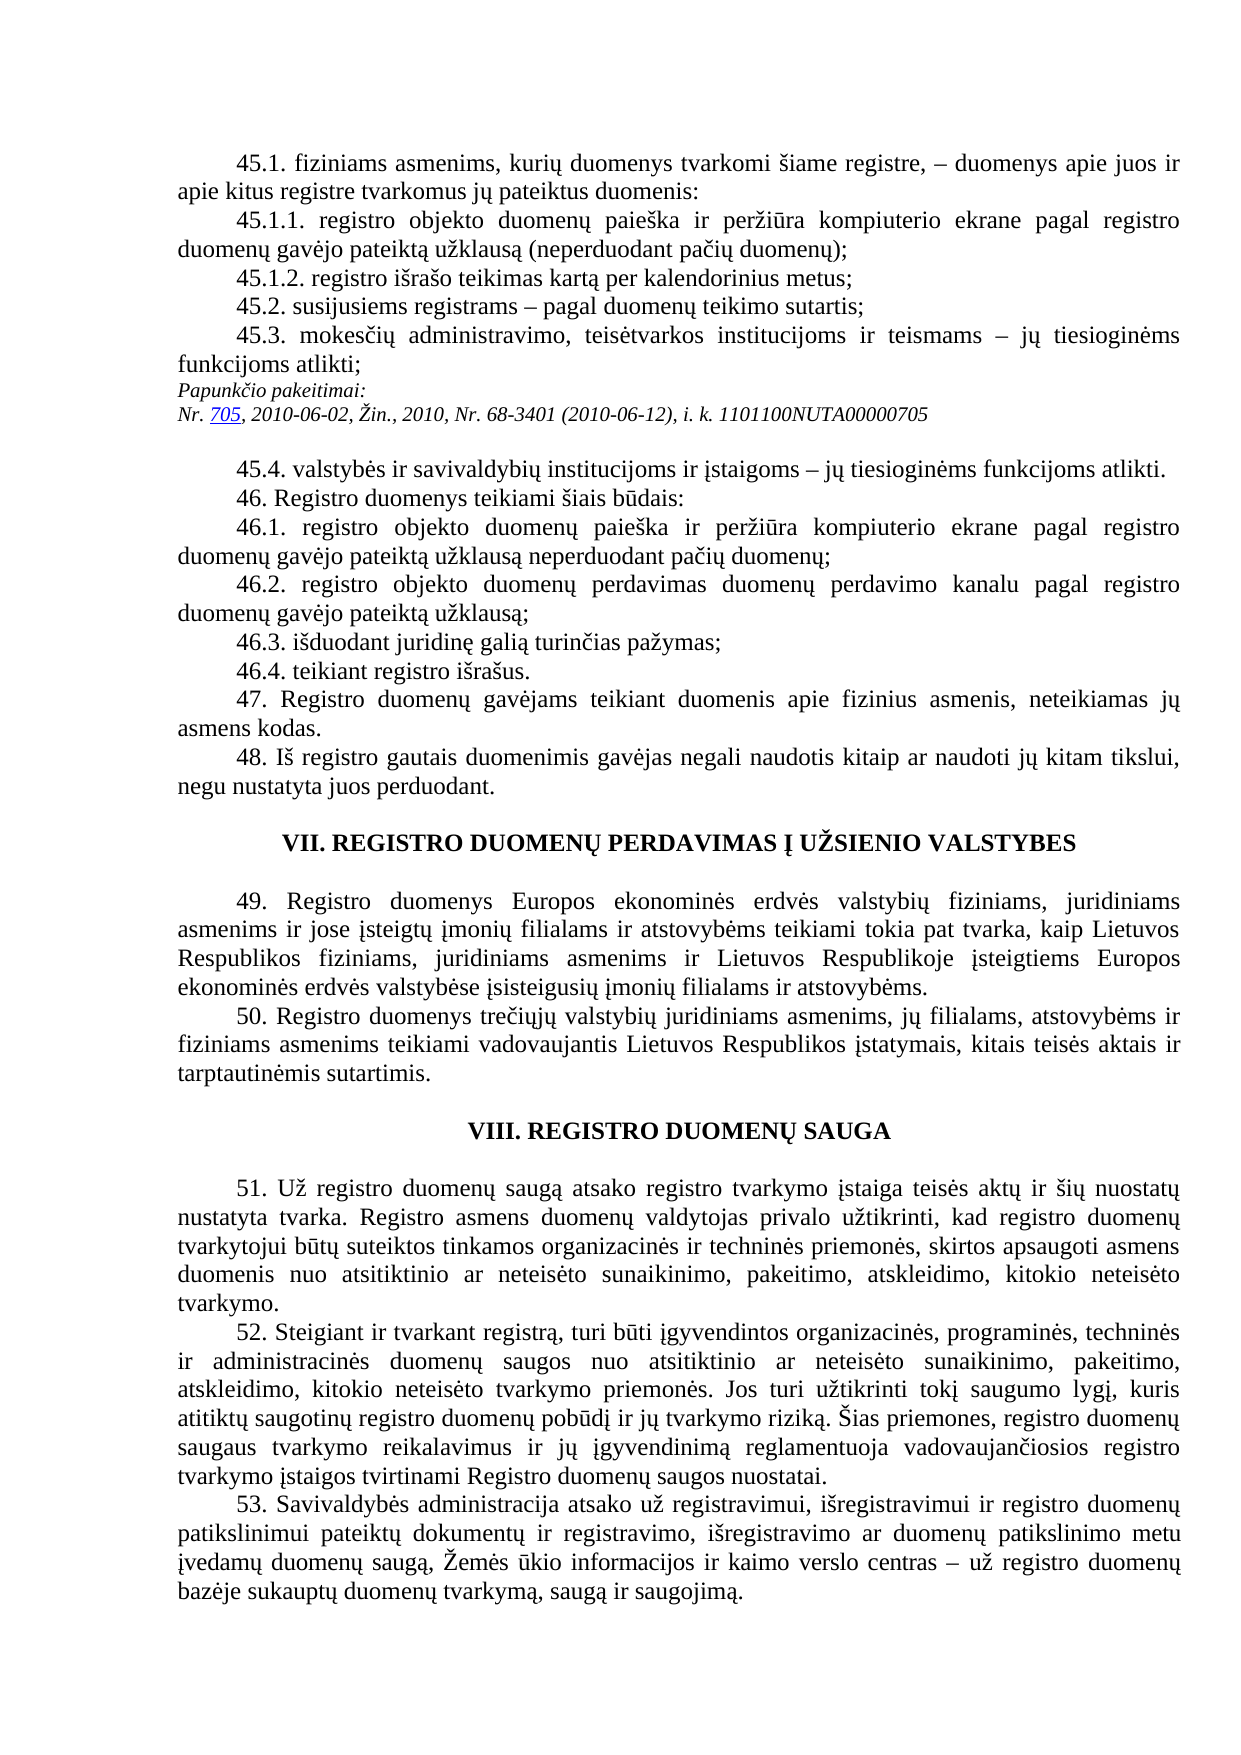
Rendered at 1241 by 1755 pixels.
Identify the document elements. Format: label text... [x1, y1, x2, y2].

text Papunkčio pakeitimai: [177, 378, 1181, 402]
text VII. REGISTRO DUOMENŲ PERDAVIMAS Į UŽSIENIO VALSTYBES [177, 828, 1181, 857]
text 46.2. registro objekto duomenų perdavimas duomenų perdavimo kanalu pagal registro duomenų gavėjo pateiktą užklausą; [177, 569, 1181, 627]
text 50. Registro duomenys trečiųjų valstybių juridiniams asmenims, jų filialams, atstovybėms ir fiziniams asmenims teikiami vadovaujantis Lietuvos Respublikos įstatymais, kitais teisės aktais ir tarptautinėmis sutartimis. [177, 1001, 1181, 1087]
text 46.1. registro objekto duomenų paieška ir peržiūra kompiuterio ekrane pagal registro duomenų gavėjo pateiktą užklausą neperduodant pačių duomenų; [177, 512, 1181, 569]
text 52. Steigiant ir tvarkant registrą, turi būti įgyvendintos organizacinės, programinės, techninės ir administracinės duomenų saugos nuo atsitiktinio ar neteisėto sunaikinimo, pakeitimo, atskleidimo, kitokio neteisėto tvarkymo priemonės. Jos turi užtikrinti tokį saugumo lygį, kuris atitiktų saugotinų registro duomenų pobūdį ir jų tvarkymo riziką. Šias priemones, registro duomenų saugaus tvarkymo reikalavimus ir jų įgyvendinimą reglamentuoja vadovaujančiosios registro tvarkymo įstaigos tvirtinami Registro duomenų saugos nuostatai. [177, 1317, 1181, 1489]
text 51. Už registro duomenų saugą atsako registro tvarkymo įstaiga teisės aktų ir šių nuostatų nustatyta tvarka. Registro asmens duomenų valdytojas privalo užtikrinti, kad registro duomenų tvarkytojui būtų suteiktos tinkamos organizacinės ir techninės priemonės, skirtos apsaugoti asmens duomenis nuo atsitiktinio ar neteisėto sunaikinimo, pakeitimo, atskleidimo, kitokio neteisėto tvarkymo. [177, 1173, 1181, 1317]
text VIII. REGISTRO DUOMENŲ SAUGA [177, 1116, 1181, 1144]
text 49. Registro duomenys Europos ekonominės erdvės valstybių fiziniams, juridiniams asmenims ir jose įsteigtų įmonių filialams ir atstovybėms teikiami tokia pat tvarka, kaip Lietuvos Respublikos fiziniams, juridiniams asmenims ir Lietuvos Respublikoje įsteigtiems Europos ekonominės erdvės valstybėse įsisteigusių įmonių filialams ir atstovybėms. [177, 886, 1181, 1001]
text 45.2. susijusiems registrams – pagal duomenų teikimo sutartis; [177, 291, 1181, 320]
text 45.4. valstybės ir savivaldybių institucijoms ir įstaigoms – jų tiesioginėms funkcijoms atlikti. [177, 454, 1181, 483]
text 45.1.1. registro objekto duomenų paieška ir peržiūra kompiuterio ekrane pagal registro duomenų gavėjo pateiktą užklausą (neperduodant pačių duomenų); [177, 205, 1181, 263]
text 46. Registro duomenys teikiami šiais būdais: [177, 483, 1181, 512]
text 46.3. išduodant juridinę galią turinčias pažymas; [177, 627, 1181, 656]
text 53. Savivaldybės administracija atsako už registravimui, išregistravimui ir registro duomenų patikslinimui pateiktų dokumentų ir registravimo, išregistravimo ar duomenų patikslinimo metu įvedamų duomenų saugą, Žemės ūkio informacijos ir kaimo verslo centras – už registro duomenų bazėje sukauptų duomenų tvarkymą, saugą ir saugojimą. [177, 1489, 1181, 1604]
text 45.1.2. registro išrašo teikimas kartą per kalendorinius metus; [177, 263, 1181, 291]
text 46.4. teikiant registro išrašus. [177, 656, 1181, 684]
text 48. Iš registro gautais duomenimis gavėjas negali naudotis kitaip ar naudoti jų kitam tikslui, negu nustatyta juos perduodant. [177, 742, 1181, 799]
text 47. Registro duomenų gavėjams teikiant duomenis apie fizinius asmenis, neteikiamas jų asmens kodas. [177, 684, 1181, 742]
text 45.3. mokesčių administravimo, teisėtvarkos institucijoms ir teismams – jų tiesioginėms funkcijoms atlikti; [177, 320, 1181, 378]
text Nr. 705, 2010-06-02, Žin., 2010, Nr. 68-3401 (2010-06-12), i. k. 1101100NUTA00000705 [177, 402, 1181, 426]
text 45.1. fiziniams asmenims, kurių duomenys tvarkomi šiame registre, – duomenys apie juos ir apie kitus registre tvarkomus jų pateiktus duomenis: [177, 148, 1181, 205]
